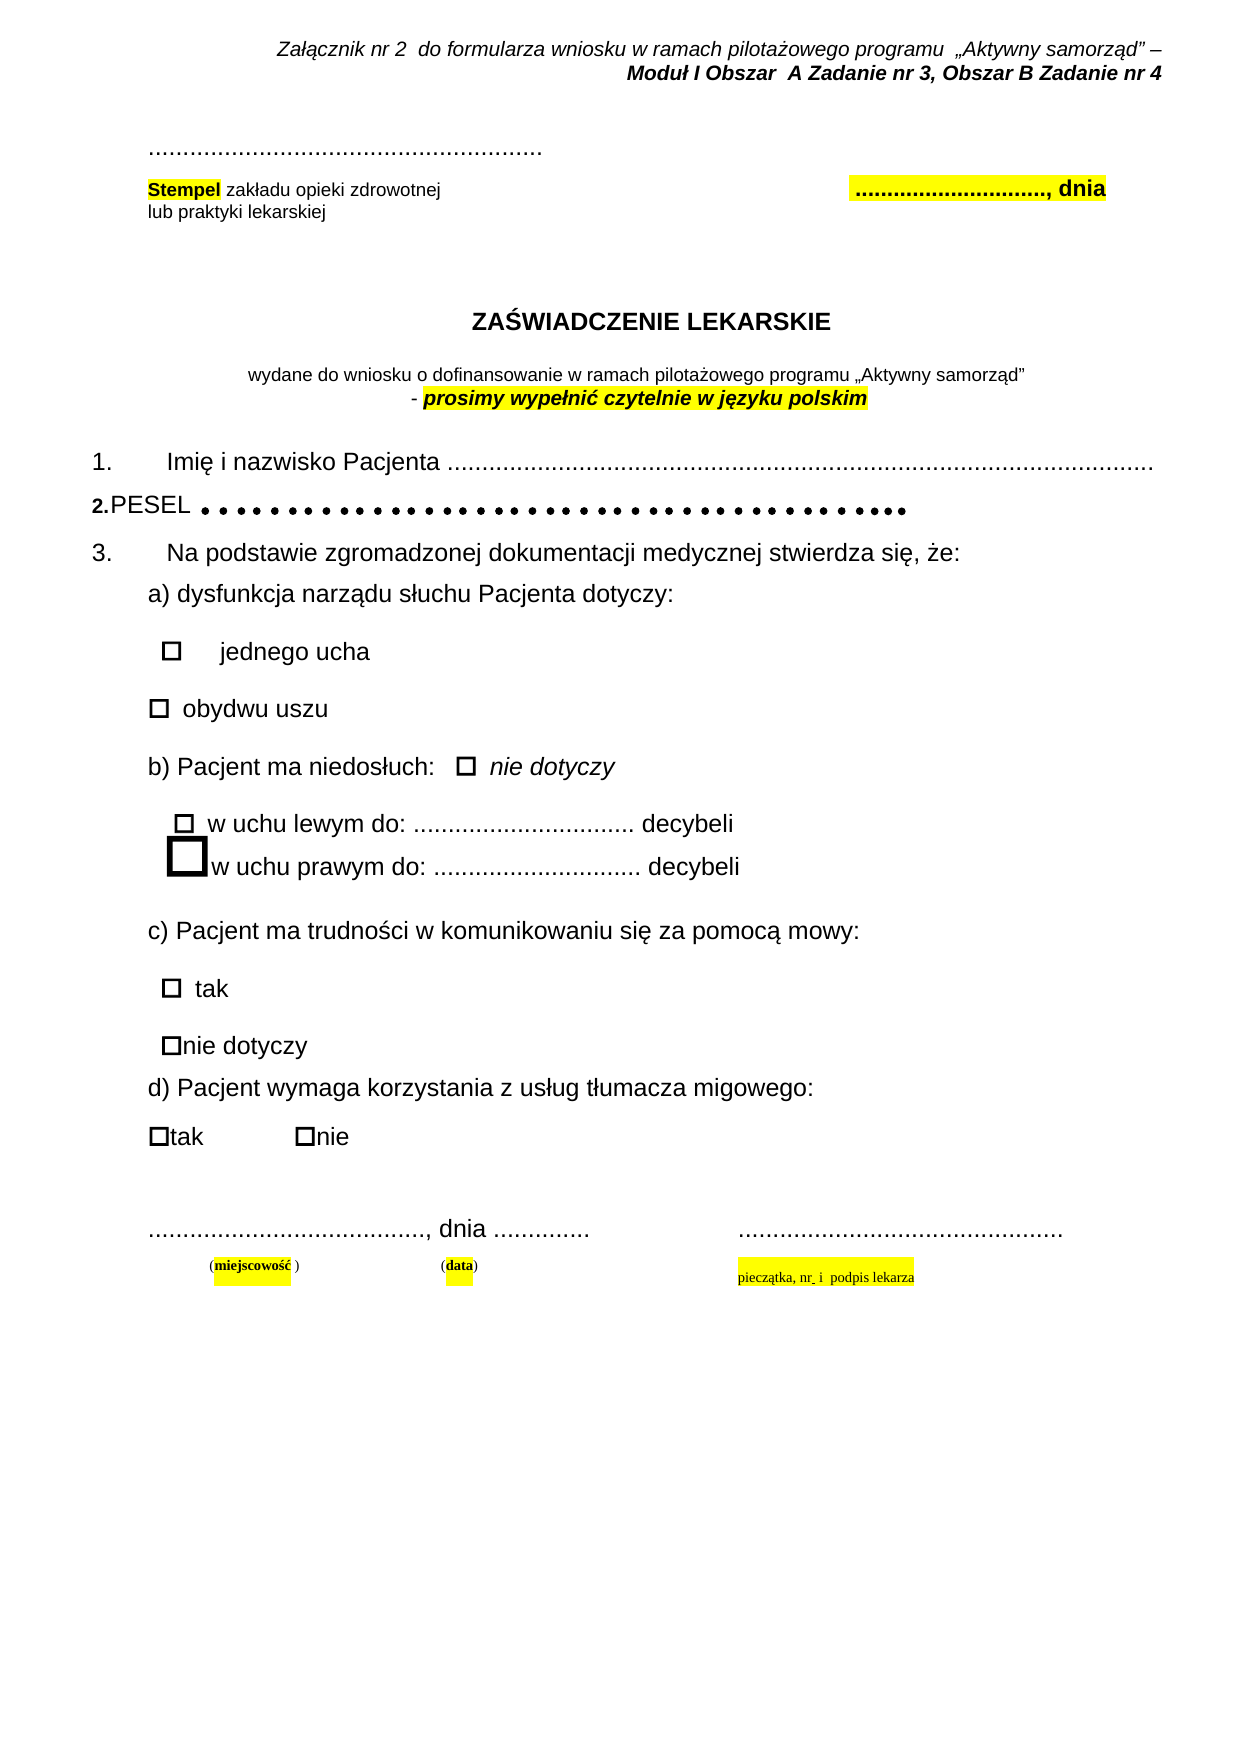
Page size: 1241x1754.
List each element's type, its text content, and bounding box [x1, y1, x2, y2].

list PESEL …………………………………... [92, 476, 1162, 525]
text wydane do wniosku o dofinansowanie w ramach pilotażowego programu „Aktywny samorząd” [110, 364, 1162, 386]
text £ w uchu lewym do: ................................ decybeli [148, 809, 1162, 838]
text lub praktyki lekarskiej [148, 201, 1162, 223]
text £w uchu prawym do: .............................. decybeli [148, 838, 1162, 887]
text (miejscowość ) (data) pieczątka, nr i podpis lekarza [148, 1257, 1162, 1286]
subtitle ZAŚWIADCZENIE LEKARSKIE [148, 307, 1162, 364]
list Na podstawie zgromadzonej dokumentacji medycznej stwierdza się, że: [92, 538, 1162, 566]
text c) Pacjent ma trudności w komunikowaniu się za pomocą mowy: [148, 916, 1162, 945]
text £tak [148, 974, 1162, 1002]
text b) Pacjent ma niedosłuch: £ nie dotyczy [148, 752, 1162, 781]
text d) Pacjent wymaga korzystania z usług tłumacza migowego: [148, 1073, 1162, 1101]
text £ jednego ucha [148, 636, 1162, 665]
text ........................................, dnia .............. ............................................... [148, 1214, 1162, 1242]
text £tak £nie [148, 1122, 1162, 1151]
text a) dysfunkcja narządu słuchu Pacjenta dotyczy: [148, 579, 1162, 608]
text - prosimy wypełnić czytelnie w języku polskim [110, 386, 1162, 410]
text £ obydwu uszu [148, 694, 1162, 723]
text Stempel zakładu opieki zdrowotnej .............................., dnia [148, 175, 1162, 201]
text ......................................................... [148, 132, 1162, 161]
list Imię i nazwisko Pacjenta ...................................................................................................... [92, 447, 1162, 476]
text £nie dotyczy [148, 1031, 1162, 1060]
